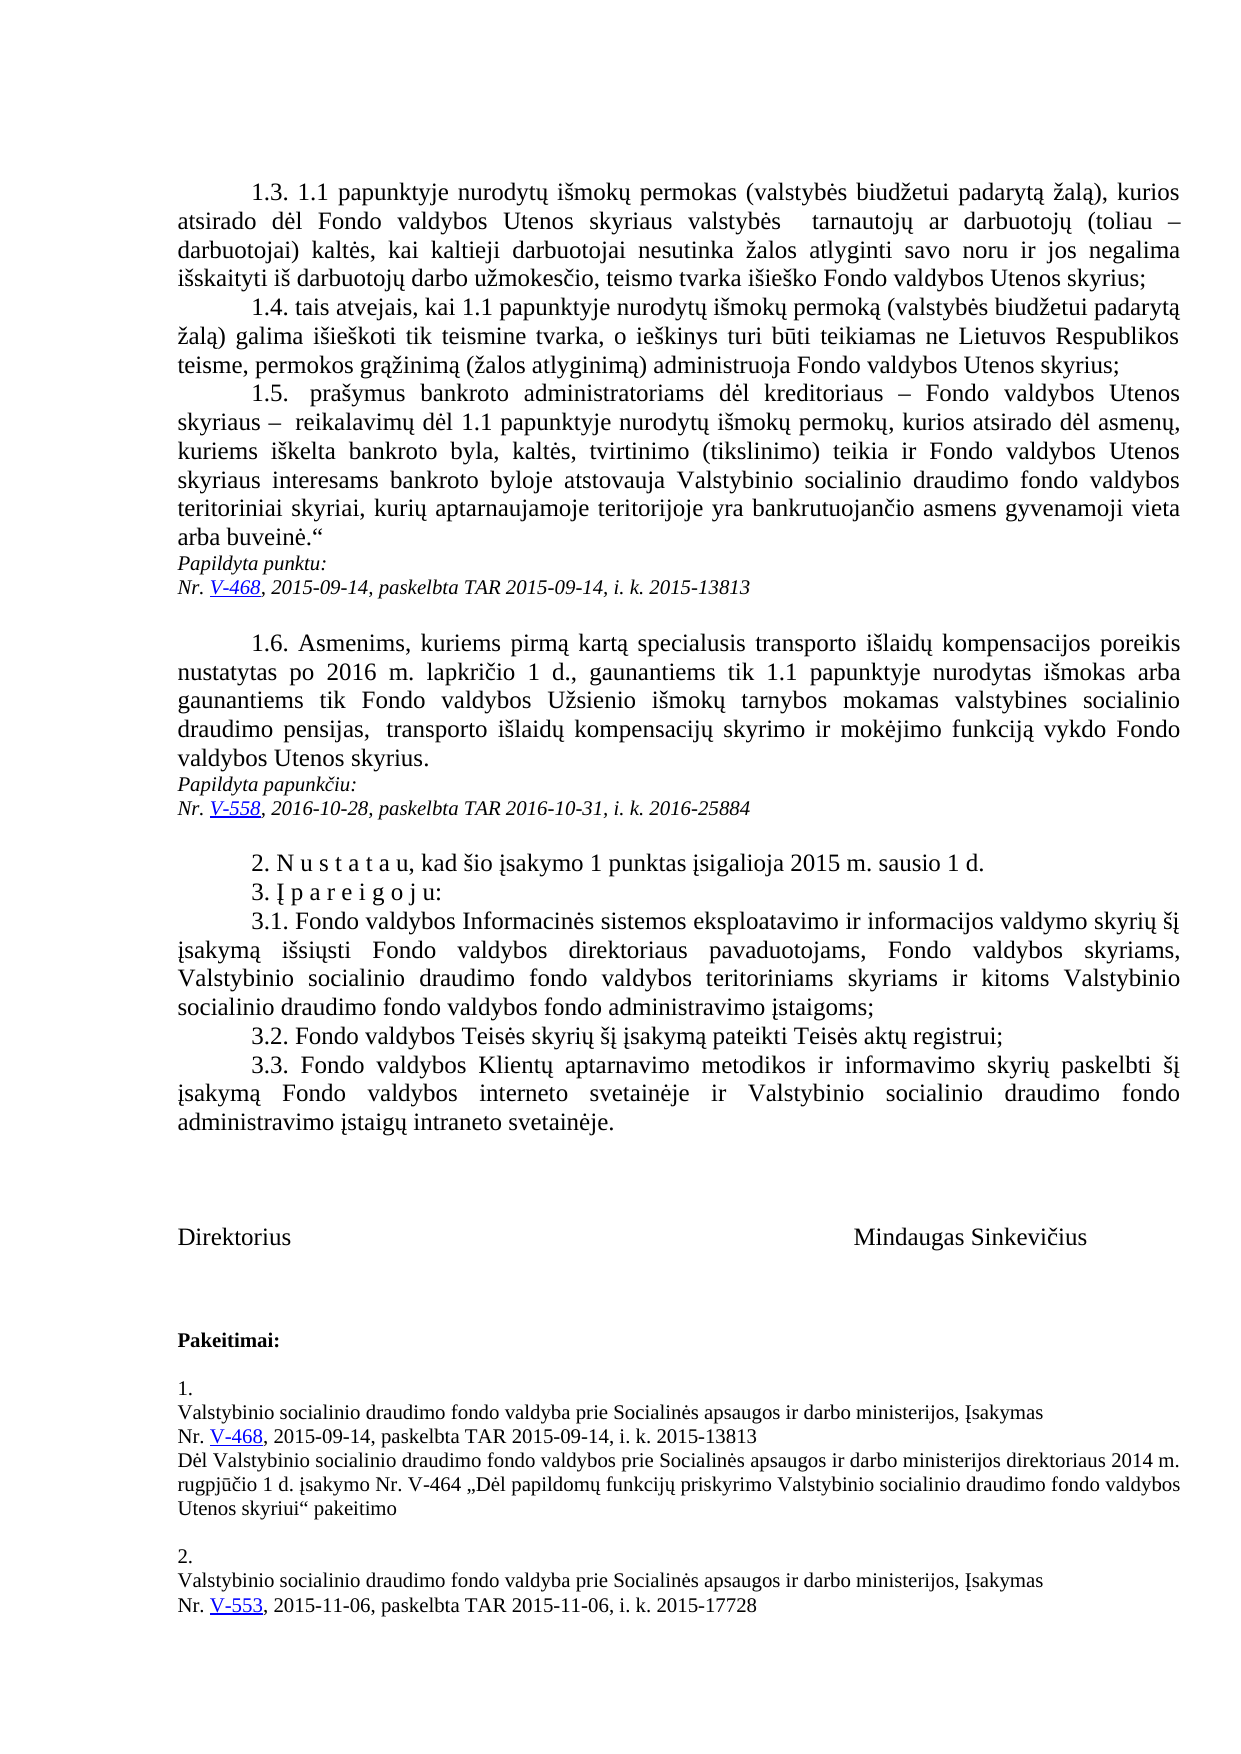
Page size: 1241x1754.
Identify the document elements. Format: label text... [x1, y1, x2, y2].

text Nr. V-468, 2015-09-14, paskelbta TAR 2015-09-14, i. k. 2015-13813 [177, 575, 1181, 599]
text 3.3. Fondo valdybos Klientų aptarnavimo metodikos ir informavimo skyrių paskelbti šį įsakymą Fondo valdybos interneto svetainėje ir Valstybinio socialinio draudimo fondo administravimo įstaigų intraneto svetainėje. [177, 1050, 1181, 1136]
text Direktorius Mindaugas Sinkevičius [177, 1222, 1181, 1251]
text Valstybinio socialinio draudimo fondo valdyba prie Socialinės apsaugos ir darbo ministerijos, Įsakymas [177, 1568, 1181, 1592]
text 3. Į p a r e i g o j u: [177, 877, 1181, 906]
text Papildyta punktu: [177, 551, 1181, 575]
text Papildyta papunkčiu: [177, 772, 1181, 796]
text Valstybinio socialinio draudimo fondo valdyba prie Socialinės apsaugos ir darbo ministerijos, Įsakymas [177, 1400, 1181, 1424]
text 3.1. Fondo valdybos Informacinės sistemos eksploatavimo ir informacijos valdymo skyrių šį įsakymą išsiųsti Fondo valdybos direktoriaus pavaduotojams, Fondo valdybos skyriams, Valstybinio socialinio draudimo fondo valdybos teritoriniams skyriams ir kitoms Valstybinio socialinio draudimo fondo valdybos fondo administravimo įstaigoms; [177, 906, 1181, 1021]
text Nr. V-553, 2015-11-06, paskelbta TAR 2015-11-06, i. k. 2015-17728 [177, 1592, 1181, 1617]
text 1.5. prašymus bankroto administratoriams dėl kreditoriaus – Fondo valdybos Utenos skyriaus – reikalavimų dėl 1.1 papunktyje nurodytų išmokų permokų, kurios atsirado dėl asmenų, kuriems iškelta bankroto byla, kaltės, tvirtinimo (tikslinimo) teikia ir Fondo valdybos Utenos skyriaus interesams bankroto byloje atstovauja Valstybinio socialinio draudimo fondo valdybos teritoriniai skyriai, kurių aptarnaujamoje teritorijoje yra bankrutuojančio asmens gyvenamoji vieta arba buveinė.“ [177, 378, 1181, 551]
text 1.3. 1.1 papunktyje nurodytų išmokų permokas (valstybės biudžetui padarytą žalą), kurios atsirado dėl Fondo valdybos Utenos skyriaus valstybės tarnautojų ar darbuotojų (toliau – darbuotojai) kaltės, kai kaltieji darbuotojai nesutinka žalos atlyginti savo noru ir jos negalima išskaityti iš darbuotojų darbo užmokesčio, teismo tvarka išieško Fondo valdybos Utenos skyrius; [177, 177, 1181, 292]
text 1.6. Asmenims, kuriems pirmą kartą specialusis transporto išlaidų kompensacijos poreikis nustatytas po 2016 m. lapkričio 1 d., gaunantiems tik 1.1 papunktyje nurodytas išmokas arba gaunantiems tik Fondo valdybos Užsienio išmokų tarnybos mokamas valstybines socialinio draudimo pensijas, transporto išlaidų kompensacijų skyrimo ir mokėjimo funkciją vykdo Fondo valdybos Utenos skyrius. [177, 628, 1181, 772]
text 2. [177, 1544, 1181, 1568]
text Nr. V-558, 2016-10-28, paskelbta TAR 2016-10-31, i. k. 2016-25884 [177, 796, 1181, 820]
text Nr. V-468, 2015-09-14, paskelbta TAR 2015-09-14, i. k. 2015-13813 [177, 1424, 1181, 1448]
text 3.2. Fondo valdybos Teisės skyrių šį įsakymą pateikti Teisės aktų registrui; [177, 1021, 1181, 1050]
text Dėl Valstybinio socialinio draudimo fondo valdybos prie Socialinės apsaugos ir darbo ministerijos direktoriaus 2014 m. rugpjūčio 1 d. įsakymo Nr. V-464 „Dėl papildomų funkcijų priskyrimo Valstybinio socialinio draudimo fondo valdybos Utenos skyriui“ pakeitimo [177, 1448, 1181, 1520]
text 1.4. tais atvejais, kai 1.1 papunktyje nurodytų išmokų permoką (valstybės biudžetui padarytą žalą) galima išieškoti tik teismine tvarka, o ieškinys turi būti teikiamas ne Lietuvos Respublikos teisme, permokos grąžinimą (žalos atlyginimą) administruoja Fondo valdybos Utenos skyrius; [177, 292, 1181, 378]
text 1. [177, 1376, 1181, 1400]
text 2. N u s t a t a u, kad šio įsakymo 1 punktas įsigalioja 2015 m. sausio 1 d. [177, 848, 1181, 877]
text Pakeitimai: [177, 1328, 1181, 1352]
